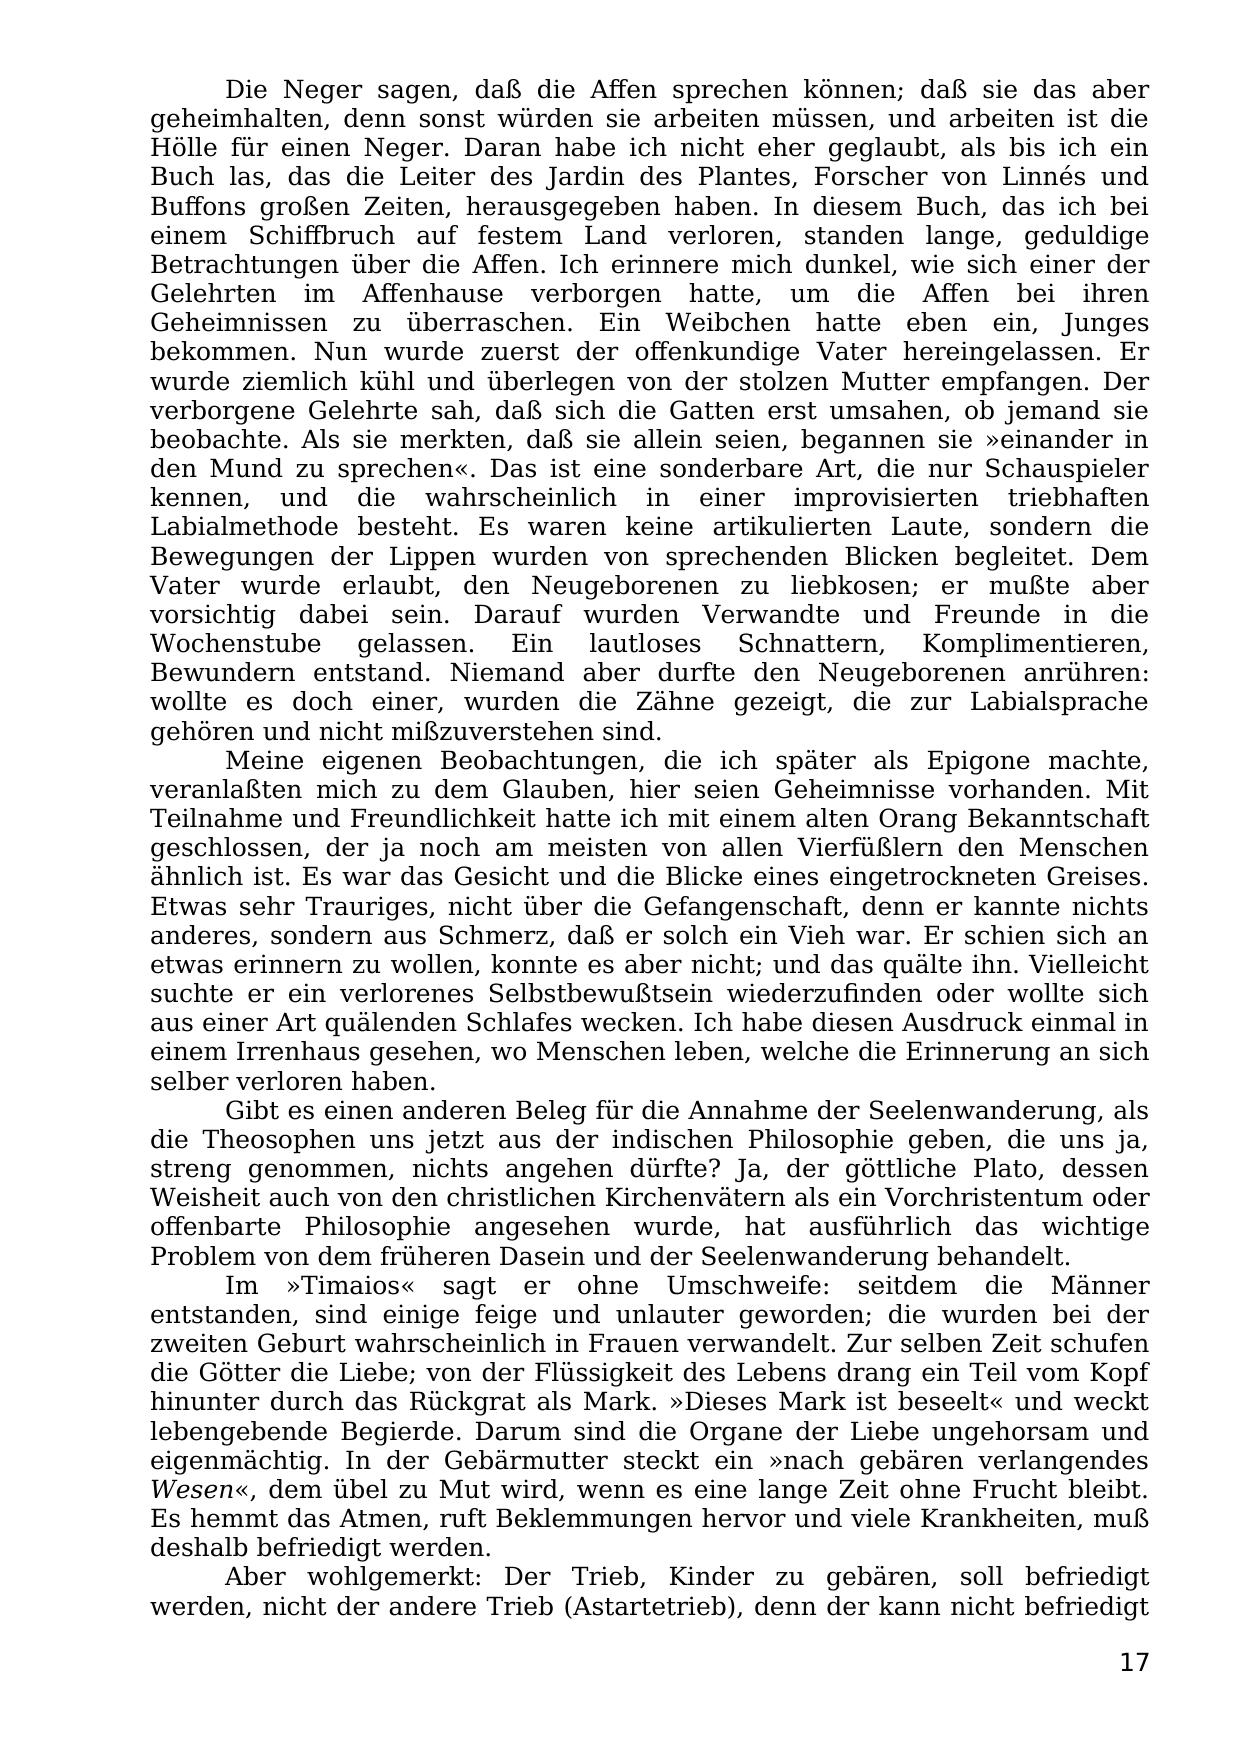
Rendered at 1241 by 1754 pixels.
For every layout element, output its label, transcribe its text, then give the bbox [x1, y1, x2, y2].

text Gibt es einen anderen Beleg für die Annahme der Seelenwanderung, als die Theosophen uns jetzt aus der indischen Philosophie geben, die uns ja, streng genommen, nichts angehen dürfte? Ja, der göttliche Plato, dessen Weisheit auch von den christlichen Kirchenvätern als ein Vorchristentum oder offenbarte Philosophie angesehen wurde, hat ausführlich das wichtige Problem von dem früheren Dasein und der Seelenwanderung behandelt. [150, 1096, 1151, 1271]
text Die Neger sagen, daß die Affen sprechen können; daß sie das aber geheimhalten, denn sonst würden sie arbeiten müssen, und arbeiten ist die Hölle für einen Neger. Daran habe ich nicht eher geglaubt, als bis ich ein Buch las, das die Leiter des Jardin des Plantes, Forscher von Linnés und Buffons großen Zeiten, herausgegeben haben. In diesem Buch, das ich bei einem Schiffbruch auf festem Land verloren, standen lange, geduldige Betrachtungen über die Affen. Ich erinnere mich dunkel, wie sich einer der Gelehrten im Affenhause verborgen hatte, um die Affen bei ihren Geheimnissen zu überraschen. Ein Weibchen hatte eben ein, Junges bekommen. Nun wurde zuerst der offenkundige Vater hereingelassen. Er wurde ziemlich kühl und überlegen von der stolzen Mutter empfangen. Der verborgene Gelehrte sah, daß sich die Gatten erst umsahen, ob jemand sie beobachte. Als sie merkten, daß sie allein seien, begannen sie »einander in den Mund zu sprechen«. Das ist eine sonderbare Art, die nur Schauspieler kennen, und die wahrscheinlich in einer improvisierten triebhaften Labialmethode besteht. Es waren keine artikulierten Laute, sondern die Bewegungen der Lippen wurden von sprechenden Blicken begleitet. Dem Vater wurde erlaubt, den Neugeborenen zu liebkosen; er mußte aber vorsichtig dabei sein. Darauf wurden Verwandte und Freunde in die Wochenstube gelassen. Ein lautloses Schnattern, Komplimentieren, Bewundern entstand. Niemand aber durfte den Neugeborenen anrühren: wollte es doch einer, wurden die Zähne gezeigt, die zur Labialsprache gehören und nicht mißzuverstehen sind. [150, 75, 1151, 746]
text Meine eigenen Beobachtungen, die ich später als Epigone machte, veranlaßten mich zu dem Glauben, hier seien Geheimnisse vorhanden. Mit Teilnahme und Freundlichkeit hatte ich mit einem alten Orang Bekanntschaft geschlossen, der ja noch am meisten von allen Vierfüßlern den Menschen ähnlich ist. Es war das Gesicht und die Blicke eines eingetrockneten Greises. Etwas sehr Trauriges, nicht über die Gefangenschaft, denn er kannte nichts anderes, sondern aus Schmerz, daß er solch ein Vieh war. Er schien sich an etwas erinnern zu wollen, konnte es aber nicht; und das quälte ihn. Vielleicht suchte er ein verlorenes Selbstbewußtsein wiederzufinden oder wollte sich aus einer Art quälenden Schlafes wecken. Ich habe diesen Ausdruck einmal in einem Irrenhaus gesehen, wo Menschen leben, welche die Erinnerung an sich selber verloren haben. [150, 746, 1151, 1096]
text Aber wohlgemerkt: Der Trieb, Kinder zu gebären, soll befriedigt werden, nicht der andere Trieb (Astartetrieb), denn der kann nicht befriedigt [150, 1562, 1151, 1621]
text Im »Timaios« sagt er ohne Umschweife: seitdem die Männer entstanden, sind einige feige und unlauter geworden; die wurden bei der zweiten Geburt wahrscheinlich in Frauen verwandelt. Zur selben Zeit schufen die Götter die Liebe; von der Flüssigkeit des Lebens drang ein Teil vom Kopf hinunter durch das Rückgrat als Mark. »Dieses Mark ist beseelt« und weckt lebengebende Begierde. Darum sind die Organe der Liebe ungehorsam und eigenmächtig. In der Gebärmutter steckt ein »nach gebären verlangendes Wesen«, dem übel zu Mut wird, wenn es eine lange Zeit ohne Frucht bleibt. Es hemmt das Atmen, ruft Beklemmungen hervor und viele Krankheiten, muß deshalb befriedigt werden. [150, 1271, 1151, 1562]
